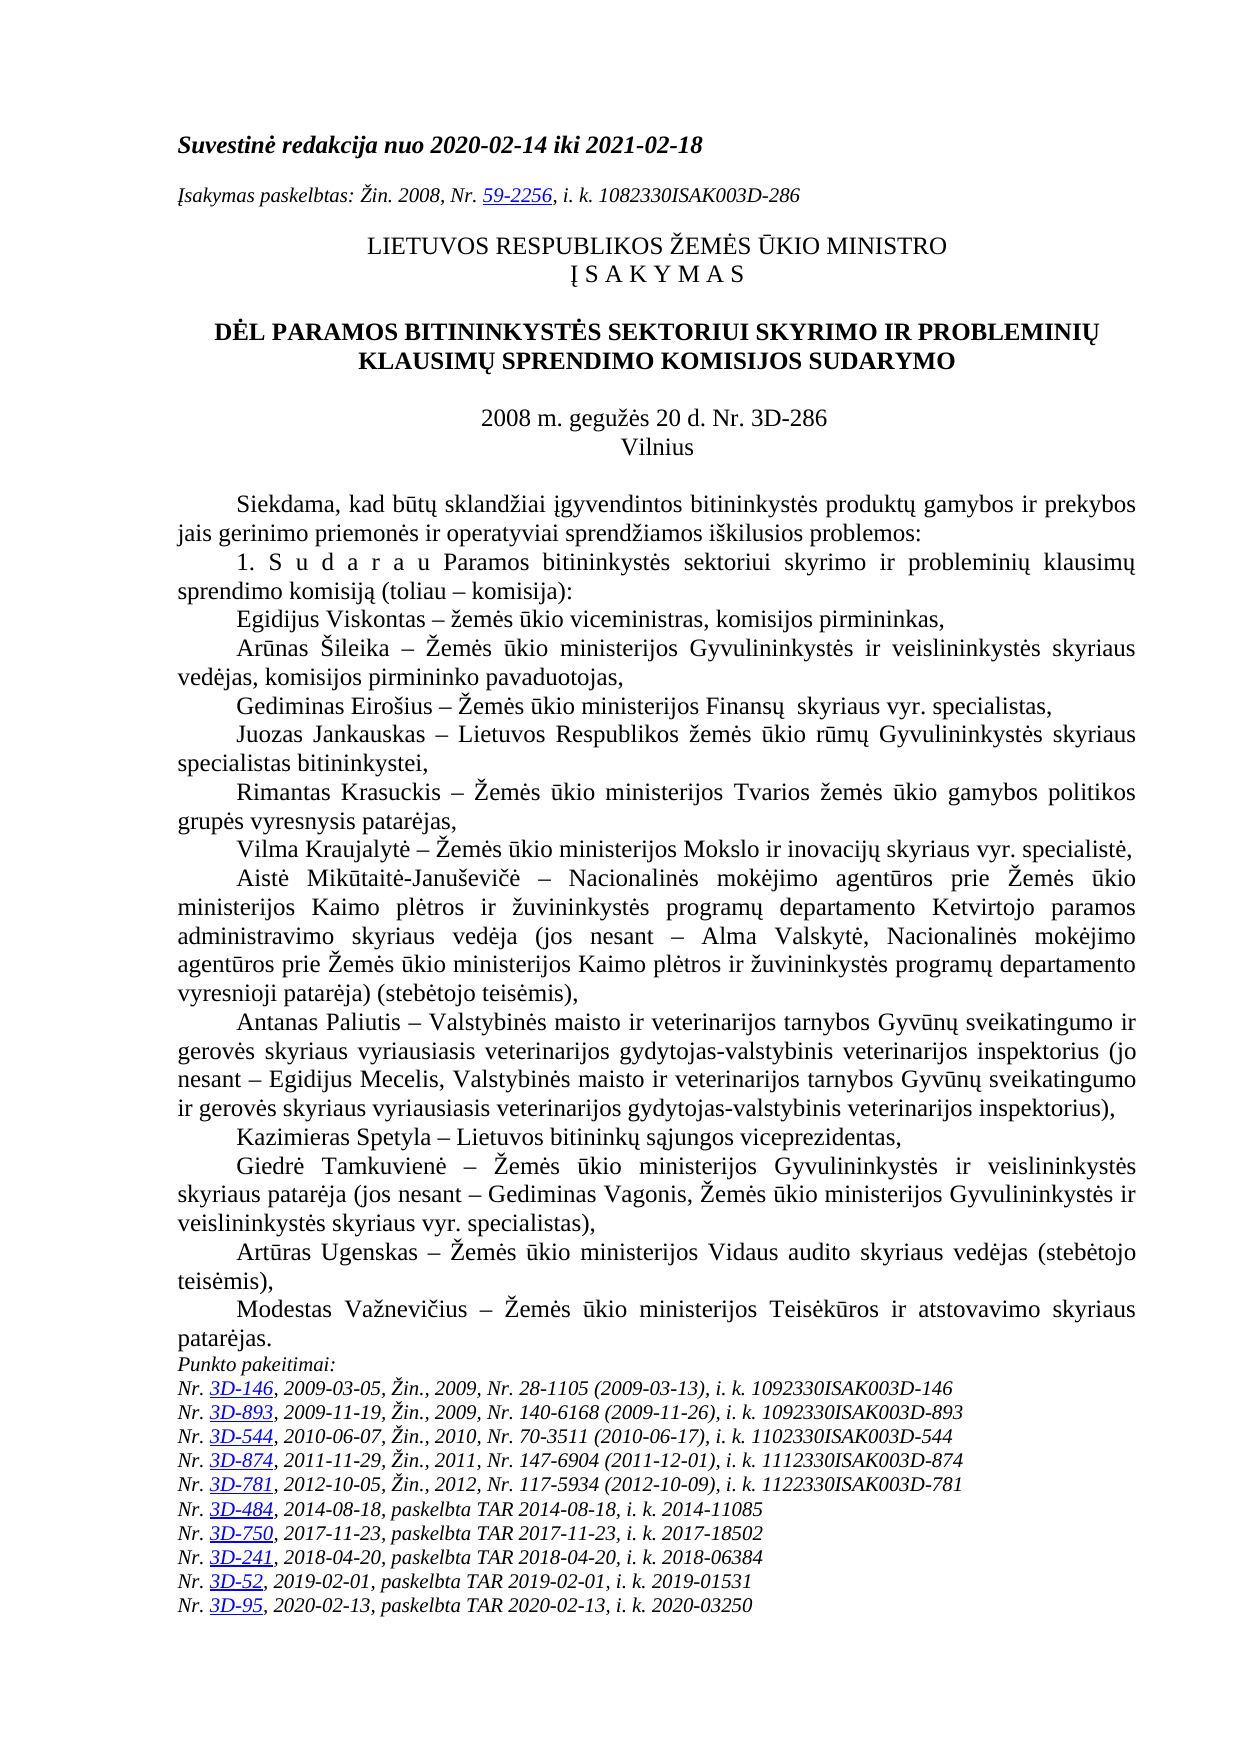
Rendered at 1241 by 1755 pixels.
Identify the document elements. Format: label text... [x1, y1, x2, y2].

text Nr. 3D-146, 2009-03-05, Žin., 2009, Nr. 28-1105 (2009-03-13), i. k. 1092330ISAK003D-146 [177, 1376, 1137, 1400]
text Aistė Mikūtaitė-Januševičė – Nacionalinės mokėjimo agentūros prie Žemės ūkio ministerijos Kaimo plėtros ir žuvininkystės programų departamento Ketvirtojo paramos administravimo skyriaus vedėja (jos nesant – Alma Valskytė, Nacionalinės mokėjimo agentūros prie Žemės ūkio ministerijos Kaimo plėtros ir žuvininkystės programų departamento vyresnioji patarėja) (stebėtojo teisėmis), [177, 863, 1137, 1007]
text 1. S u d a r a u Paramos bitininkystės sektoriui skyrimo ir probleminių klausimų sprendimo komisiją (toliau – komisija): [177, 547, 1137, 604]
text Egidijus Viskontas – žemės ūkio viceministras, komisijos pirmininkas, [177, 604, 1137, 633]
text Nr. 3D-750, 2017-11-23, paskelbta TAR 2017-11-23, i. k. 2017-18502 [177, 1521, 1137, 1544]
text Nr. 3D-52, 2019-02-01, paskelbta TAR 2019-02-01, i. k. 2019-01531 [177, 1569, 1137, 1593]
text Punkto pakeitimai: [177, 1352, 1137, 1376]
text Arūnas Šileika – Žemės ūkio ministerijos Gyvulininkystės ir veislininkystės skyriaus vedėjas, komisijos pirmininko pavaduotojas, [177, 633, 1137, 691]
text Kazimieras Spetyla – Lietuvos bitininkų sąjungos viceprezidentas, [177, 1122, 1137, 1151]
text 2008 m. gegužės 20 d. Nr. 3D-286 [177, 403, 1137, 432]
text Suvestinė redakcija nuo 2020-02-14 iki 2021-02-18 [177, 130, 1137, 159]
text DĖL PARAMOS BITININKYSTĖS SEKTORIUI SKYRIMO IR PROBLEMINIŲ KLAUSIMŲ SPRENDIMO KOMISIJOS SUDARYMO [177, 317, 1137, 374]
text ĮSAKYMAS [177, 259, 1137, 288]
text Nr. 3D-781, 2012-10-05, Žin., 2012, Nr. 117-5934 (2012-10-09), i. k. 1122330ISAK003D-781 [177, 1472, 1137, 1496]
text Juozas Jankauskas – Lietuvos Respublikos žemės ūkio rūmų Gyvulininkystės skyriaus specialistas bitininkystei, [177, 719, 1137, 777]
text Nr. 3D-874, 2011-11-29, Žin., 2011, Nr. 147-6904 (2011-12-01), i. k. 1112330ISAK003D-874 [177, 1448, 1137, 1472]
text Vilnius [177, 432, 1137, 461]
text LIETUVOS RESPUBLIKOS ŽEMĖS ŪKIO MINISTRO [177, 231, 1137, 259]
text Artūras Ugenskas – Žemės ūkio ministerijos Vidaus audito skyriaus vedėjas (stebėtojo teisėmis), [177, 1237, 1137, 1294]
text Nr. 3D-241, 2018-04-20, paskelbta TAR 2018-04-20, i. k. 2018-06384 [177, 1544, 1137, 1569]
text Nr. 3D-893, 2009-11-19, Žin., 2009, Nr. 140-6168 (2009-11-26), i. k. 1092330ISAK003D-893 [177, 1400, 1137, 1424]
text Gediminas Eirošius – Žemės ūkio ministerijos Finansų skyriaus vyr. specialistas, [177, 691, 1137, 719]
text Nr. 3D-95, 2020-02-13, paskelbta TAR 2020-02-13, i. k. 2020-03250 [177, 1593, 1137, 1617]
text Vilma Kraujalytė – Žemės ūkio ministerijos Mokslo ir inovacijų skyriaus vyr. specialistė, [177, 834, 1137, 863]
text Nr. 3D-484, 2014-08-18, paskelbta TAR 2014-08-18, i. k. 2014-11085 [177, 1496, 1137, 1521]
text Modestas Važnevičius – Žemės ūkio ministerijos Teisėkūros ir atstovavimo skyriaus patarėjas. [177, 1294, 1137, 1352]
text Rimantas Krasuckis – Žemės ūkio ministerijos Tvarios žemės ūkio gamybos politikos grupės vyresnysis patarėjas, [177, 777, 1137, 834]
text Siekdama, kad būtų sklandžiai įgyvendintos bitininkystės produktų gamybos ir prekybos jais gerinimo priemonės ir operatyviai sprendžiamos iškilusios problemos: [177, 489, 1137, 547]
text Įsakymas paskelbtas: Žin. 2008, Nr. 59-2256, i. k. 1082330ISAK003D-286 [177, 183, 1137, 207]
text Antanas Paliutis – Valstybinės maisto ir veterinarijos tarnybos Gyvūnų sveikatingumo ir gerovės skyriaus vyriausiasis veterinarijos gydytojas-valstybinis veterinarijos inspektorius (jo nesant – Egidijus Mecelis, Valstybinės maisto ir veterinarijos tarnybos Gyvūnų sveikatingumo ir gerovės skyriaus vyriausiasis veterinarijos gydytojas-valstybinis veterinarijos inspektorius), [177, 1007, 1137, 1122]
text Nr. 3D-544, 2010-06-07, Žin., 2010, Nr. 70-3511 (2010-06-17), i. k. 1102330ISAK003D-544 [177, 1424, 1137, 1448]
text Giedrė Tamkuvienė – Žemės ūkio ministerijos Gyvulininkystės ir veislininkystės skyriaus patarėja (jos nesant – Gediminas Vagonis, Žemės ūkio ministerijos Gyvulininkystės ir veislininkystės skyriaus vyr. specialistas), [177, 1151, 1137, 1237]
